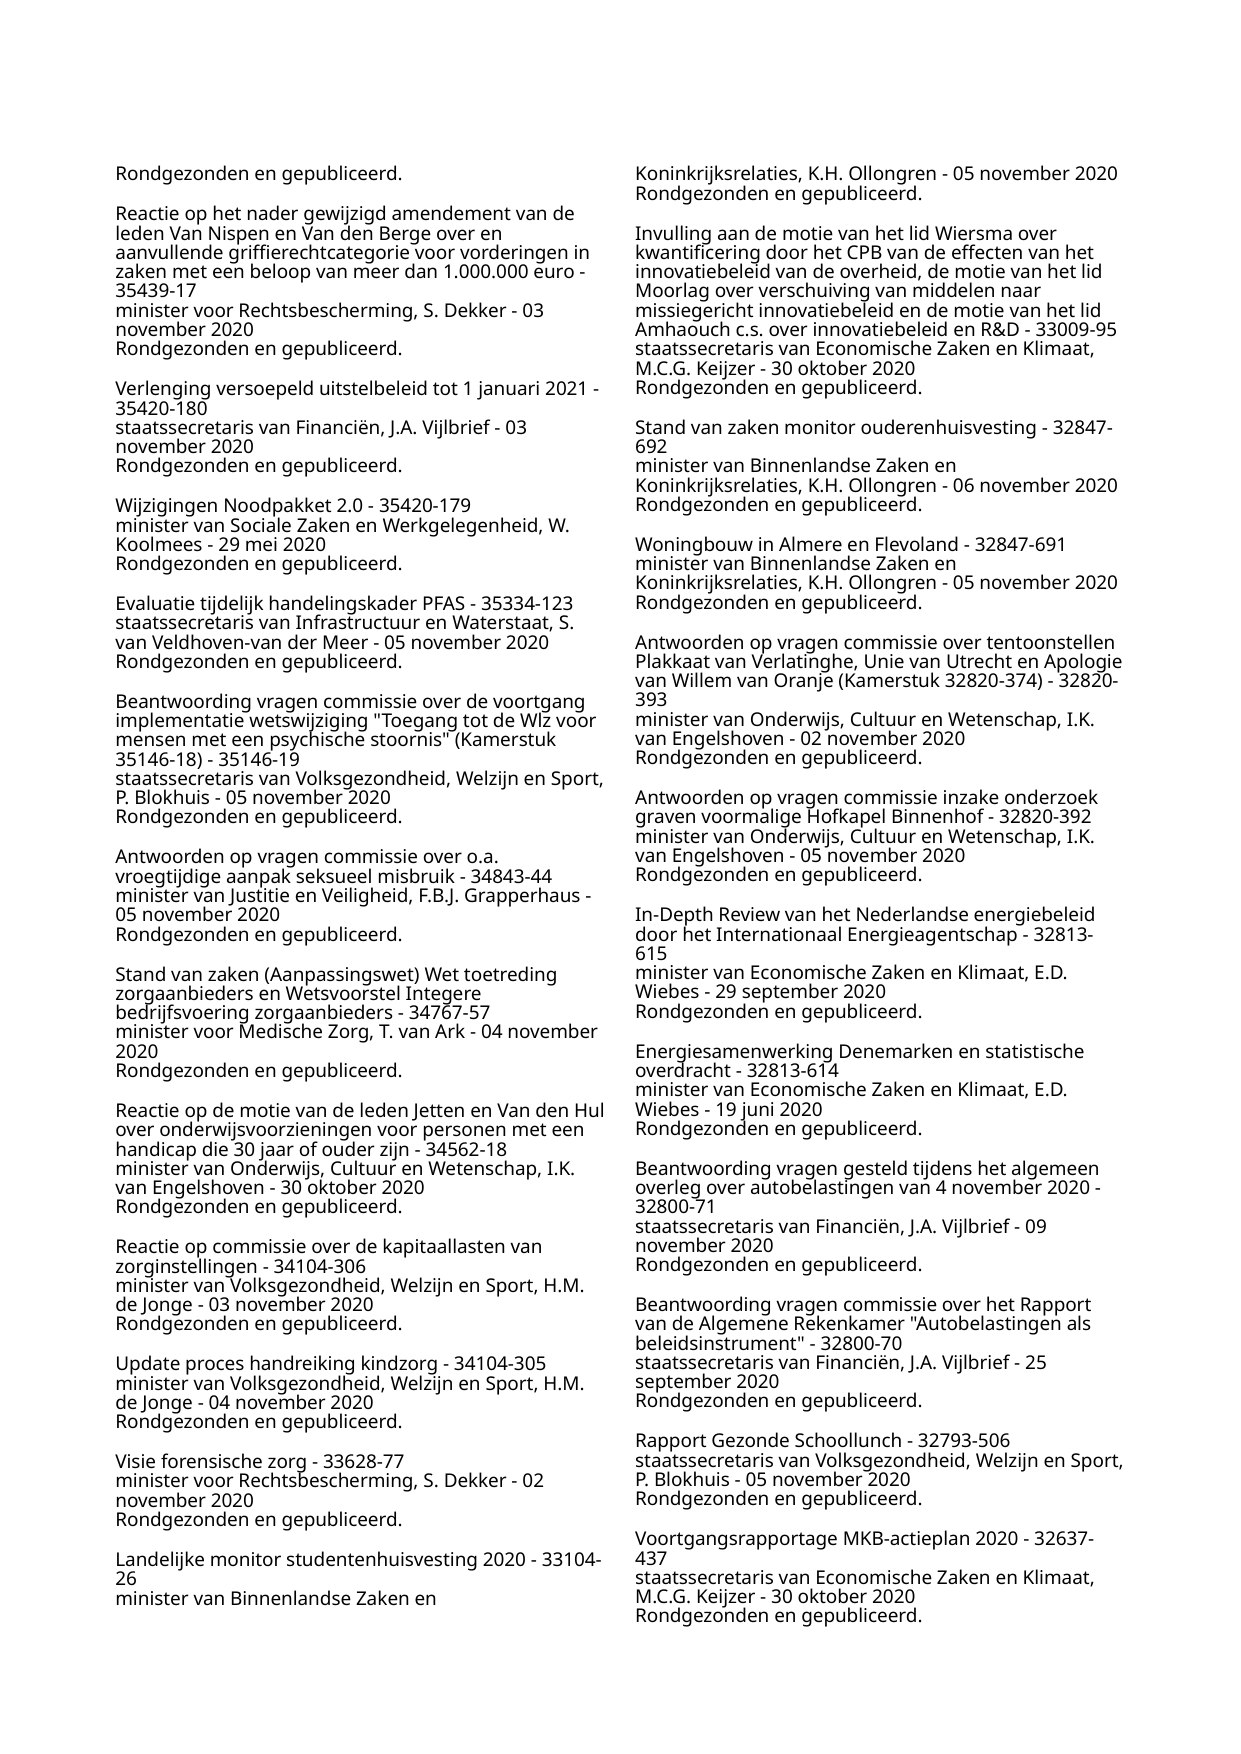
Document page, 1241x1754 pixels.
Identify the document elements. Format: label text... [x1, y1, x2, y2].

text Rondgezonden en gepubliceerd. [635, 1120, 1125, 1139]
text Rondgezonden en gepubliceerd. [635, 1607, 1125, 1627]
text Antwoorden op vragen commissie over o.a. vroegtijdige aanpak seksueel misbruik - 34843-44 [115, 848, 605, 887]
text Evaluatie tijdelijk handelingskader PFAS - 35334-123 [115, 595, 605, 614]
text minister van Justitie en Veiligheid, F.B.J. Grapperhaus - 05 november 2020 [115, 887, 605, 926]
text Reactie op de motie van de leden Jetten en Van den Hul over onderwijsvoorzieningen voor personen met een handicap die 30 jaar of ouder zijn - 34562-18 [115, 1102, 605, 1160]
text Rondgezonden en gepubliceerd. [115, 165, 605, 184]
text Rondgezonden en gepubliceerd. [115, 1315, 605, 1335]
text Rondgezonden en gepubliceerd. [635, 1490, 1125, 1509]
text minister van Binnenlandse Zaken en [115, 1589, 605, 1609]
text In-Depth Review van het Nederlandse energiebeleid door het Internationaal Energieagentschap - 32813-615 [635, 906, 1125, 964]
text Rondgezonden en gepubliceerd. [635, 866, 1125, 886]
text Rondgezonden en gepubliceerd. [635, 594, 1125, 613]
text Rondgezonden en gepubliceerd. [115, 555, 605, 574]
text Rondgezonden en gepubliceerd. [635, 1392, 1125, 1412]
text Stand van zaken (Aanpassingswet) Wet toetreding zorgaanbieders en Wetsvoorstel Integere bedrijfsvoering zorgaanbieders - 34767-57 [115, 966, 605, 1023]
text Rondgezonden en gepubliceerd. [635, 1256, 1125, 1275]
text Rondgezonden en gepubliceerd. [115, 457, 605, 477]
text Beantwoording vragen commissie over de voortgang implementatie wetswijziging "Toegang tot de Wlz voor mensen met een psychische stoornis" (Kamerstuk 35146-18) - 35146-19 [115, 693, 605, 770]
text Rondgezonden en gepubliceerd. [115, 808, 605, 828]
text minister van Sociale Zaken en Werkgelegenheid, W. Koolmees - 29 mei 2020 [115, 517, 605, 555]
text Rondgezonden en gepubliceerd. [115, 1511, 605, 1530]
text Rondgezonden en gepubliceerd. [115, 926, 605, 945]
text Antwoorden op vragen commissie over tentoonstellen Plakkaat van Verlatinghe, Unie van Utrecht en Apologie van Willem van Oranje (Kamerstuk 32820-374) - 32820-393 [635, 634, 1125, 711]
text Koninkrijksrelaties, K.H. Ollongren - 05 november 2020 [635, 165, 1125, 184]
text minister van Economische Zaken en Klimaat, E.D. Wiebes - 29 september 2020 [635, 964, 1125, 1003]
text minister van Economische Zaken en Klimaat, E.D. Wiebes - 19 juni 2020 [635, 1081, 1125, 1120]
text Beantwoording vragen gesteld tijdens het algemeen overleg over autobelastingen van 4 november 2020 - 32800-71 [635, 1160, 1125, 1218]
text Stand van zaken monitor ouderenhuisvesting - 32847-692 [635, 419, 1125, 457]
text Rapport Gezonde Schoollunch - 32793-506 [635, 1432, 1125, 1452]
text Rondgezonden en gepubliceerd. [115, 653, 605, 672]
text minister van Volksgezondheid, Welzijn en Sport, H.M. de Jonge - 04 november 2020 [115, 1375, 605, 1413]
text minister van Binnenlandse Zaken en Koninkrijksrelaties, K.H. Ollongren - 06 november 2020 [635, 457, 1125, 496]
text Rondgezonden en gepubliceerd. [115, 340, 605, 359]
text minister voor Rechtsbescherming, S. Dekker - 02 november 2020 [115, 1472, 605, 1511]
text minister van Binnenlandse Zaken en Koninkrijksrelaties, K.H. Ollongren - 05 november 2020 [635, 555, 1125, 594]
text Rondgezonden en gepubliceerd. [635, 749, 1125, 768]
text Rondgezonden en gepubliceerd. [115, 1198, 605, 1218]
text minister van Onderwijs, Cultuur en Wetenschap, I.K. van Engelshoven - 05 november 2020 [635, 828, 1125, 866]
text staatssecretaris van Financiën, J.A. Vijlbrief - 09 november 2020 [635, 1218, 1125, 1256]
text Update proces handreiking kindzorg - 34104-305 [115, 1355, 605, 1375]
text Rondgezonden en gepubliceerd. [635, 1003, 1125, 1022]
text Antwoorden op vragen commissie inzake onderzoek graven voormalige Hofkapel Binnenhof - 32820-392 [635, 789, 1125, 828]
text Rondgezonden en gepubliceerd. [635, 379, 1125, 398]
text staatssecretaris van Financiën, J.A. Vijlbrief - 25 september 2020 [635, 1354, 1125, 1392]
text Rondgezonden en gepubliceerd. [635, 184, 1125, 204]
text minister van Onderwijs, Cultuur en Wetenschap, I.K. van Engelshoven - 02 november 2020 [635, 711, 1125, 749]
text minister van Onderwijs, Cultuur en Wetenschap, I.K. van Engelshoven - 30 oktober 2020 [115, 1160, 605, 1198]
text Landelijke monitor studentenhuisvesting 2020 - 33104-26 [115, 1551, 605, 1589]
text Voortgangsrapportage MKB-actieplan 2020 - 32637-437 [635, 1530, 1125, 1569]
text Invulling aan de motie van het lid Wiersma over kwantificering door het CPB van de effecten van het innovatiebeleid van de overheid, de motie van het lid Moorlag over verschuiving van middelen naar missiegericht innovatiebeleid en de motie van het lid Amhaouch c.s. over innovatiebeleid en R&D - 33009-95 [635, 224, 1125, 340]
text Reactie op het nader gewijzigd amendement van de leden Van Nispen en Van den Berge over en aanvullende griffierechtcategorie voor vorderingen in zaken met een beloop van meer dan 1.000.000 euro - 35439-17 [115, 205, 605, 302]
text Rondgezonden en gepubliceerd. [635, 496, 1125, 515]
text staatssecretaris van Economische Zaken en Klimaat, M.C.G. Keijzer - 30 oktober 2020 [635, 1569, 1125, 1607]
text Rondgezonden en gepubliceerd. [115, 1062, 605, 1081]
text staatssecretaris van Volksgezondheid, Welzijn en Sport, P. Blokhuis - 05 november 2020 [115, 770, 605, 808]
text staatssecretaris van Infrastructuur en Waterstaat, S. van Veldhoven-van der Meer - 05 november 2020 [115, 614, 605, 653]
text Rondgezonden en gepubliceerd. [115, 1413, 605, 1432]
text minister voor Medische Zorg, T. van Ark - 04 november 2020 [115, 1023, 605, 1062]
text Reactie op commissie over de kapitaallasten van zorginstellingen - 34104-306 [115, 1238, 605, 1277]
text Woningbouw in Almere en Flevoland - 32847-691 [635, 536, 1125, 555]
text Verlenging versoepeld uitstelbeleid tot 1 januari 2021 - 35420-180 [115, 380, 605, 419]
text Wijzigingen Noodpakket 2.0 - 35420-179 [115, 497, 605, 517]
text minister van Volksgezondheid, Welzijn en Sport, H.M. de Jonge - 03 november 2020 [115, 1277, 605, 1315]
text staatssecretaris van Volksgezondheid, Welzijn en Sport, P. Blokhuis - 05 november 2020 [635, 1452, 1125, 1490]
text staatssecretaris van Financiën, J.A. Vijlbrief - 03 november 2020 [115, 419, 605, 457]
text Visie forensische zorg - 33628-77 [115, 1453, 605, 1472]
text Energiesamenwerking Denemarken en statistische overdracht - 32813-614 [635, 1043, 1125, 1081]
text staatssecretaris van Economische Zaken en Klimaat, M.C.G. Keijzer - 30 oktober 2020 [635, 340, 1125, 379]
text Beantwoording vragen commissie over het Rapport van de Algemene Rekenkamer "Autobelastingen als beleidsinstrument" - 32800-70 [635, 1296, 1125, 1354]
text minister voor Rechtsbescherming, S. Dekker - 03 november 2020 [115, 302, 605, 340]
